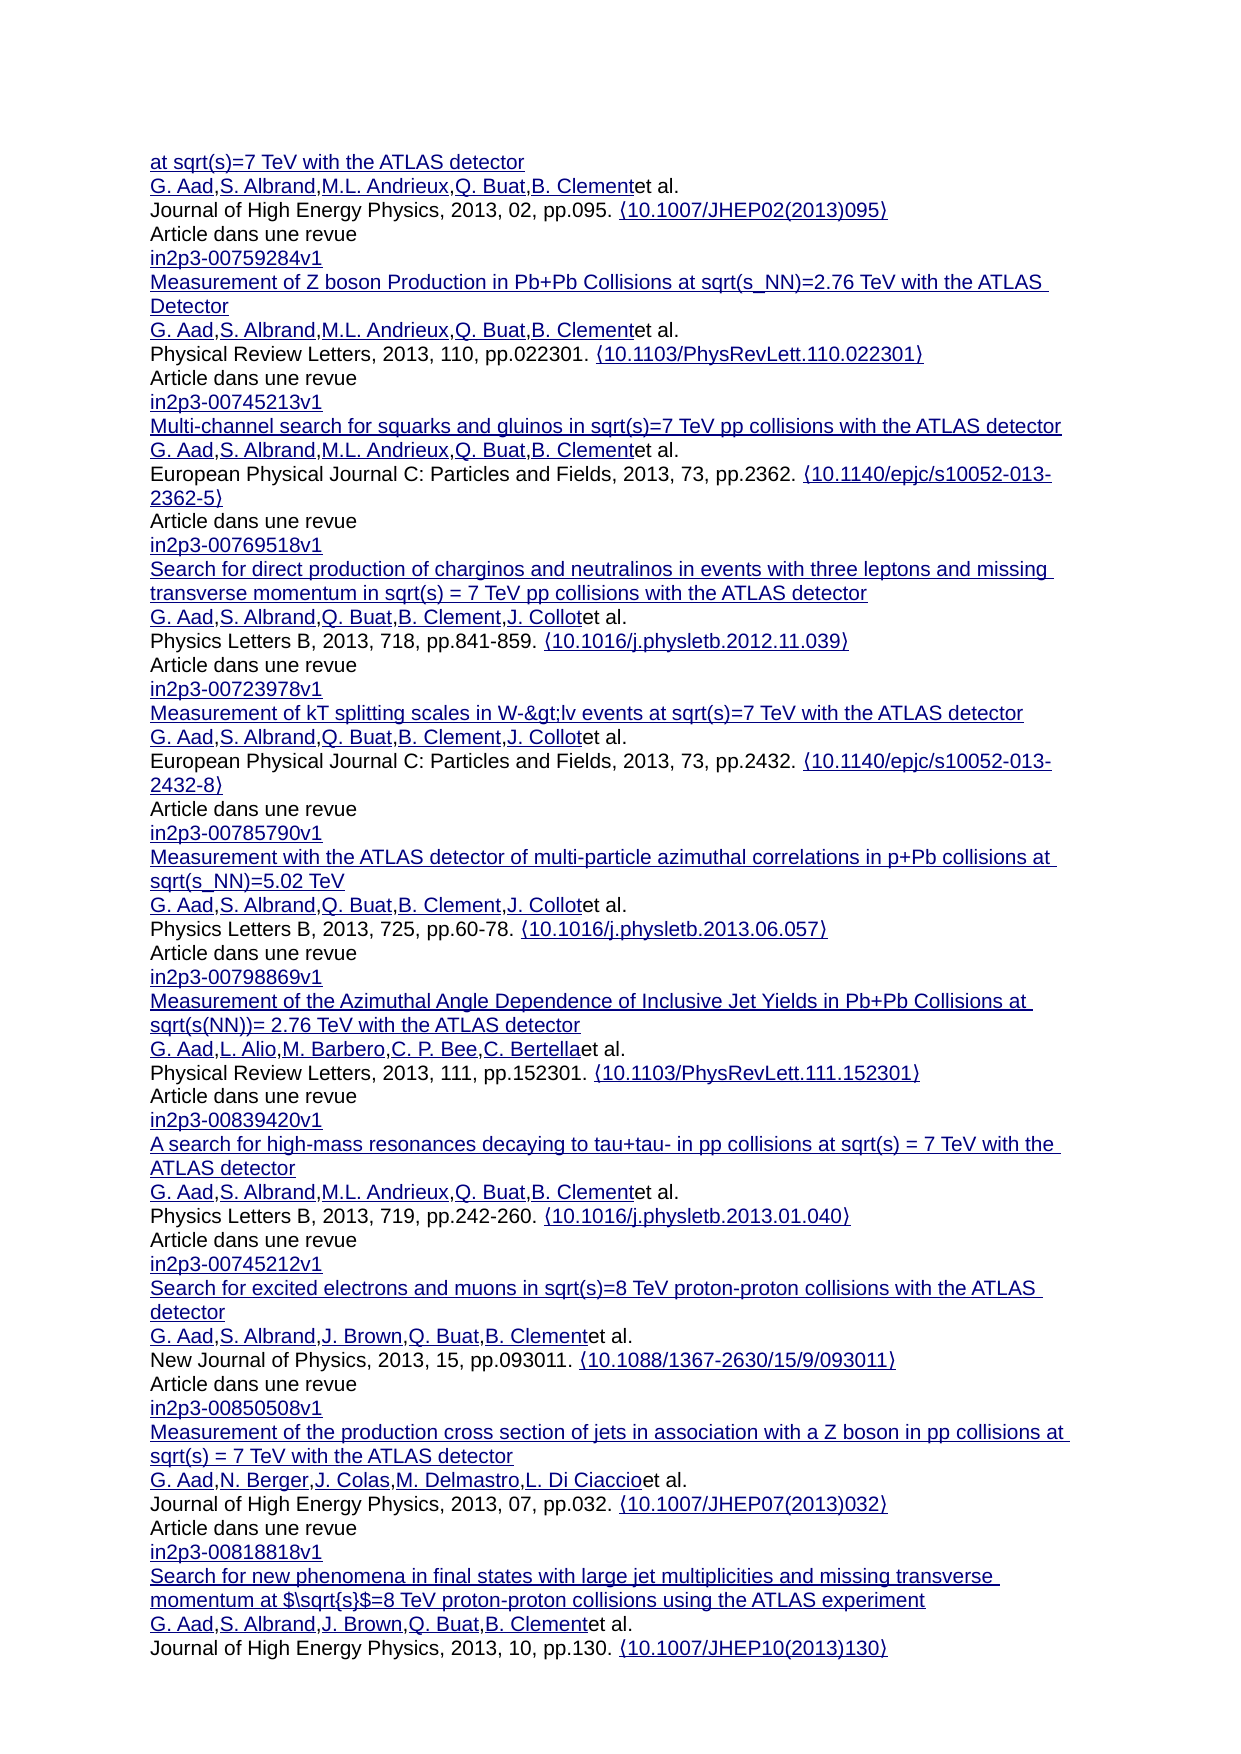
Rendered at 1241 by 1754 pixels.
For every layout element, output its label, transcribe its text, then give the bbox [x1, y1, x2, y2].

table_cell at sqrt(s)=7 TeV with the ATLAS detector G. Aad,S. Albrand,M.L. Andrieux,Q. Buat,B. Clementet al. Journal of High Energy Physics, 2013, 02, pp.095. ⟨10.1007/JHEP02(2013)095⟩ Article dans une revue in2p3-00759284v1 [150, 150, 1090, 270]
table_cell Measurement with the ATLAS detector of multi-particle azimuthal correlations in p+Pb collisions at sqrt(s_NN)=5.02 TeV G. Aad,S. Albrand,Q. Buat,B. Clement,J. Collotet al. Physics Letters B, 2013, 725, pp.60-78. ⟨10.1016/j.physletb.2013.06.057⟩ Article dans une revue in2p3-00798869v1 [150, 845, 1090, 988]
table_cell Measurement of kT splitting scales in W-&gt;lv events at sqrt(s)=7 TeV with the ATLAS detector G. Aad,S. Albrand,Q. Buat,B. Clement,J. Collotet al. European Physical Journal C: Particles and Fields, 2013, 73, pp.2432. ⟨10.1140/epjc/s10052-013-2432-8⟩ Article dans une revue in2p3-00785790v1 [150, 701, 1090, 845]
table_cell Search for direct production of charginos and neutralinos in events with three leptons and missing transverse momentum in sqrt(s) = 7 TeV pp collisions with the ATLAS detector G. Aad,S. Albrand,Q. Buat,B. Clement,J. Collotet al. Physics Letters B, 2013, 718, pp.841-859. ⟨10.1016/j.physletb.2012.11.039⟩ Article dans une revue in2p3-00723978v1 [150, 557, 1090, 701]
table_cell Measurement of Z boson Production in Pb+Pb Collisions at sqrt(s_NN)=2.76 TeV with the ATLAS Detector G. Aad,S. Albrand,M.L. Andrieux,Q. Buat,B. Clementet al. Physical Review Letters, 2013, 110, pp.022301. ⟨10.1103/PhysRevLett.110.022301⟩ Article dans une revue in2p3-00745213v1 [150, 270, 1090, 413]
table_cell Multi-channel search for squarks and gluinos in sqrt(s)=7 TeV pp collisions with the ATLAS detector G. Aad,S. Albrand,M.L. Andrieux,Q. Buat,B. Clementet al. European Physical Journal C: Particles and Fields, 2013, 73, pp.2362. ⟨10.1140/epjc/s10052-013-2362-5⟩ Article dans une revue in2p3-00769518v1 [150, 414, 1090, 557]
table_cell Search for excited electrons and muons in sqrt(s)=8 TeV proton-proton collisions with the ATLAS detector G. Aad,S. Albrand,J. Brown,Q. Buat,B. Clementet al. New Journal of Physics, 2013, 15, pp.093011. ⟨10.1088/1367-2630/15/9/093011⟩ Article dans une revue in2p3-00850508v1 [150, 1276, 1090, 1420]
table_cell Measurement of the Azimuthal Angle Dependence of Inclusive Jet Yields in Pb+Pb Collisions at sqrt(s(NN))= 2.76 TeV with the ATLAS detector G. Aad,L. Alio,M. Barbero,C. P. Bee,C. Bertellaet al. Physical Review Letters, 2013, 111, pp.152301. ⟨10.1103/PhysRevLett.111.152301⟩ Article dans une revue in2p3-00839420v1 [150, 989, 1090, 1132]
table_cell A search for high-mass resonances decaying to tau+tau- in pp collisions at sqrt(s) = 7 TeV with the ATLAS detector G. Aad,S. Albrand,M.L. Andrieux,Q. Buat,B. Clementet al. Physics Letters B, 2013, 719, pp.242-260. ⟨10.1016/j.physletb.2013.01.040⟩ Article dans une revue in2p3-00745212v1 [150, 1132, 1090, 1276]
table_cell Search for new phenomena in final states with large jet multiplicities and missing transverse momentum at $\sqrt{s}$=8 TeV proton-proton collisions using the ATLAS experiment G. Aad,S. Albrand,J. Brown,Q. Buat,B. Clementet al. Journal of High Energy Physics, 2013, 10, pp.130. ⟨10.1007/JHEP10(2013)130⟩ [150, 1564, 1090, 1659]
table_cell Measurement of the production cross section of jets in association with a Z boson in pp collisions at sqrt(s) = 7 TeV with the ATLAS detector G. Aad,N. Berger,J. Colas,M. Delmastro,L. Di Ciaccioet al. Journal of High Energy Physics, 2013, 07, pp.032. ⟨10.1007/JHEP07(2013)032⟩ Article dans une revue in2p3-00818818v1 [150, 1420, 1090, 1563]
